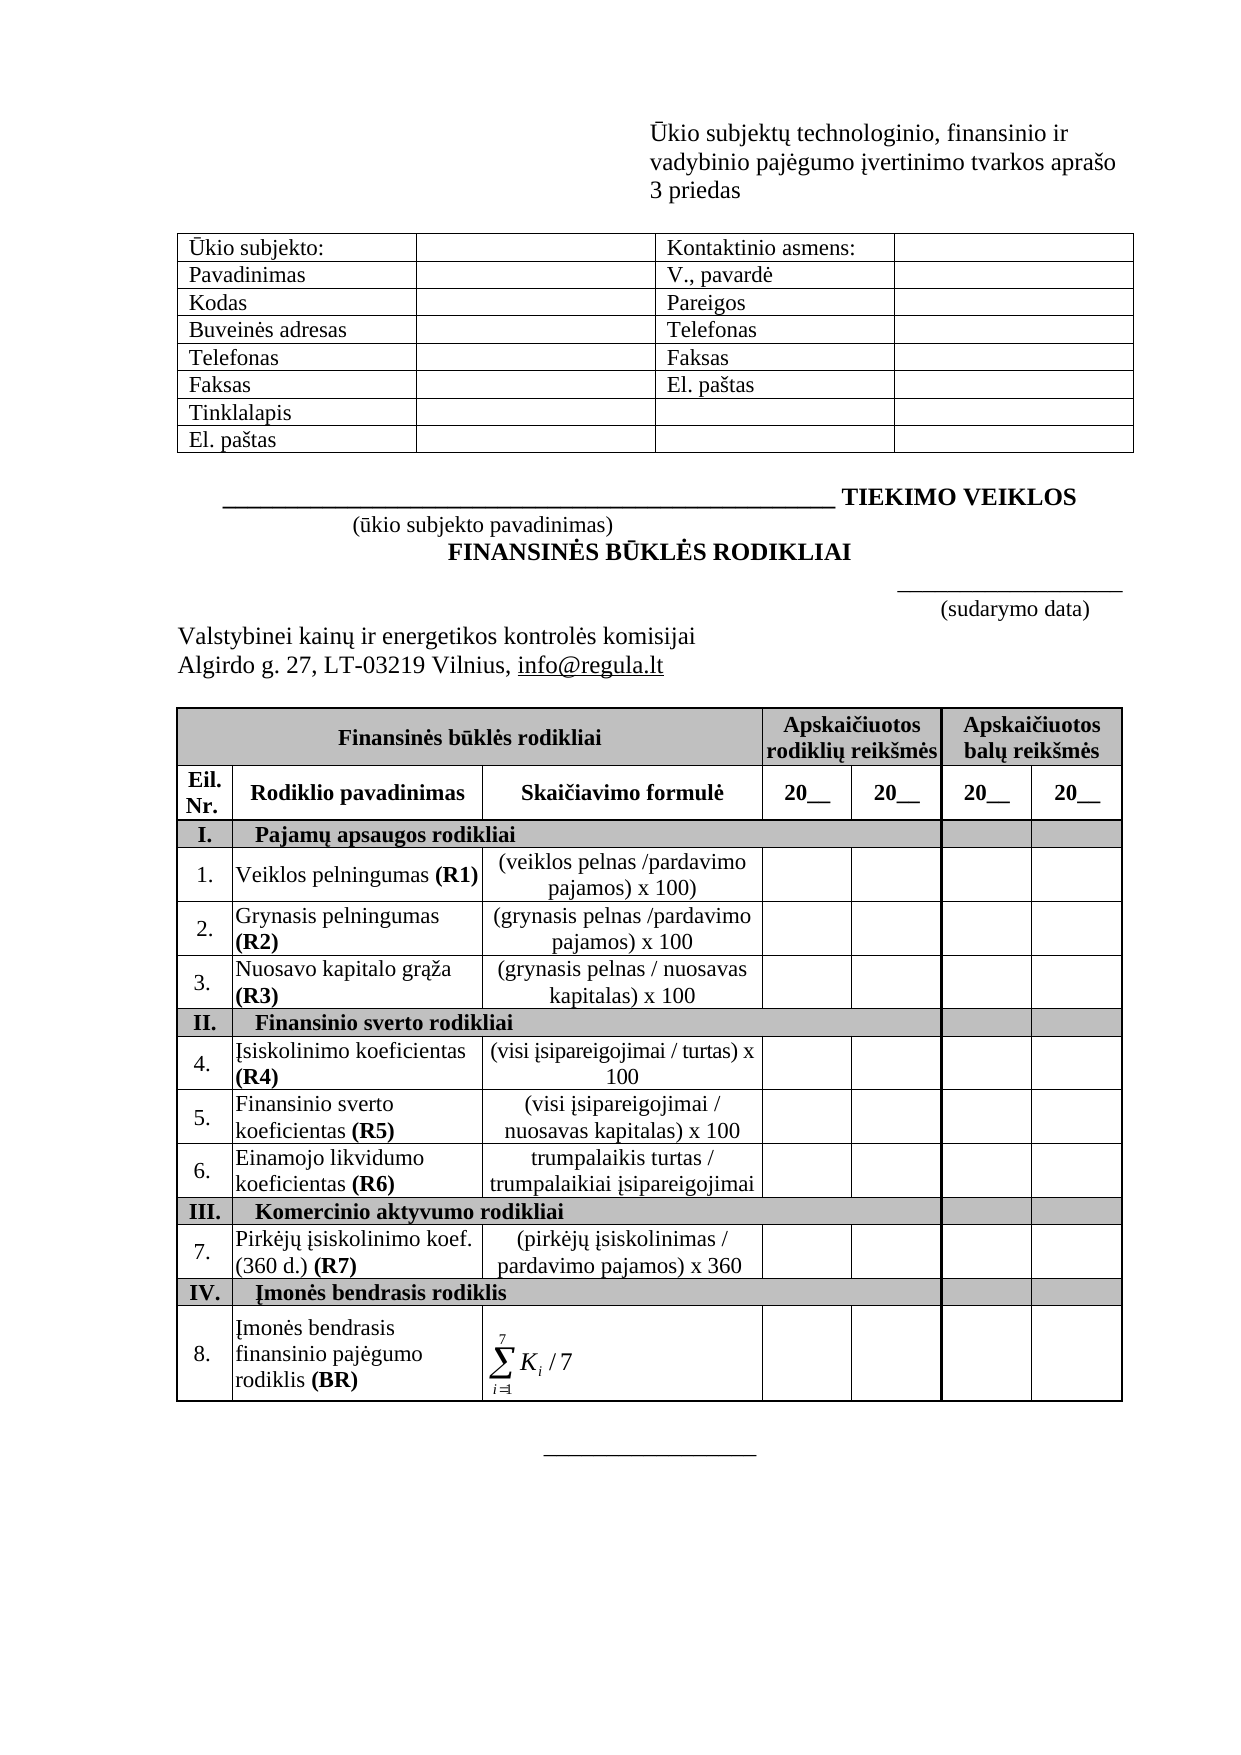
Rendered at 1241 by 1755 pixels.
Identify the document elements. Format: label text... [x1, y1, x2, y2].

table_cell [895, 262, 1133, 288]
table_cell [852, 1225, 940, 1278]
table_cell V., pavardė [656, 262, 894, 288]
table_cell [1032, 848, 1121, 901]
table_cell trumpalaikis turtas / trumpalaikiai įsipareigojimai [483, 1144, 762, 1197]
table_cell [943, 1225, 1031, 1278]
table_cell [1032, 1225, 1121, 1278]
table_cell 20__ [852, 766, 940, 818]
table_cell Pajamų apsaugos rodikliai [233, 821, 940, 847]
table_cell Įsiskolinimo koeficientas (R4) [233, 1037, 482, 1089]
table_cell [943, 902, 1031, 954]
table_cell Buveinės adresas [178, 316, 416, 343]
table_cell (pirkėjų įsiskolinimas / pardavimo pajamos) x 360 [483, 1225, 762, 1278]
table_cell Faksas [178, 371, 416, 397]
text Valstybinei kainų ir energetikos kontrolės komisijai [177, 621, 1122, 650]
table_cell 20__ [943, 766, 1031, 818]
table_cell 5. [178, 1090, 232, 1143]
table_cell [895, 399, 1133, 425]
table_cell [852, 1037, 940, 1089]
text __________________ [177, 566, 1122, 595]
table_cell [943, 1037, 1031, 1089]
table_cell Nuosavo kapitalo grąža (R3) [233, 956, 482, 1008]
table_cell (grynasis pelnas /pardavimo pajamos) x 100 [483, 902, 762, 954]
table_cell [763, 1144, 851, 1197]
table_header [417, 234, 655, 261]
table_cell [763, 1090, 851, 1143]
table_cell SUM(i=1, ... 7) [Ki / 7] [483, 1306, 762, 1400]
table_cell 20__ [1032, 766, 1121, 818]
table_cell [943, 821, 1031, 847]
table_cell El. paštas [178, 426, 416, 452]
text FINANSINĖS BŪKLĖS RODIKLIAI [177, 537, 1122, 566]
table_cell Grynasis pelningumas (R2) [233, 902, 482, 954]
table_cell [852, 848, 940, 901]
table_cell IV. [178, 1279, 232, 1305]
table_cell [852, 1144, 940, 1197]
table_cell [943, 1009, 1031, 1036]
table_cell [895, 344, 1133, 370]
text (sudarymo data) [177, 595, 1090, 621]
table_cell II. [178, 1009, 232, 1036]
text 3 priedas [649, 176, 1122, 204]
table_cell Einamojo likvidumo koeficientas (R6) [233, 1144, 482, 1197]
table_cell Eil. Nr. [178, 766, 232, 818]
text Algirdo g. 27, LT-03219 Vilnius, info@regula.lt [177, 650, 1122, 678]
table_cell [417, 371, 655, 397]
table_cell [852, 1306, 940, 1400]
table_cell (veiklos pelnas /pardavimo pajamos) x 100) [483, 848, 762, 901]
table_cell (grynasis pelnas / nuosavas kapitalas) x 100 [483, 956, 762, 1008]
table_cell [1032, 1009, 1121, 1036]
table_header Ūkio subjekto: [178, 234, 416, 261]
table_cell [1032, 1279, 1121, 1305]
table_cell 3. [178, 956, 232, 1008]
table_cell [852, 956, 940, 1008]
table_header Finansinės būklės rodikliai [178, 709, 762, 765]
table_cell [895, 289, 1133, 315]
table_cell [763, 848, 851, 901]
table_cell Skaičiavimo formulė [483, 766, 762, 818]
table_cell Veiklos pelningumas (R1) [233, 848, 482, 901]
table_cell [417, 344, 655, 370]
table_cell [1032, 1306, 1121, 1400]
table_cell 2. [178, 902, 232, 954]
table_cell Faksas [656, 344, 894, 370]
table_cell Pirkėjų įsiskolinimo koef. (360 d.) (R7) [233, 1225, 482, 1278]
table_cell [1032, 956, 1121, 1008]
table_cell [417, 316, 655, 343]
table_cell [943, 1279, 1031, 1305]
table_cell [763, 1225, 851, 1278]
table_cell [943, 1090, 1031, 1143]
table_cell [943, 848, 1031, 901]
table_header Kontaktinio asmens: [656, 234, 894, 261]
table_cell 7. [178, 1225, 232, 1278]
table_cell [943, 1198, 1031, 1224]
text (ūkio subjekto pavadinimas) [352, 511, 1122, 537]
table_cell 20__ [763, 766, 851, 818]
text vadybinio pajėgumo įvertinimo tvarkos aprašo [649, 147, 1122, 176]
text _________________________________________________ TIEKIMO VEIKLOS [177, 482, 1122, 511]
table_cell El. paštas [656, 371, 894, 397]
table_cell [417, 262, 655, 288]
table_cell [852, 1090, 940, 1143]
text Ūkio subjektų technologinio, finansinio ir [649, 118, 1122, 147]
table_cell Įmonės bendrasis rodiklis [233, 1279, 940, 1305]
table_cell [1032, 1037, 1121, 1089]
table_cell Pareigos [656, 289, 894, 315]
table_cell [763, 1306, 851, 1400]
table_cell [943, 1306, 1031, 1400]
table_cell [1032, 902, 1121, 954]
table_cell [656, 426, 894, 452]
table_header [895, 234, 1133, 261]
table_cell [1032, 1090, 1121, 1143]
table_cell 4. [178, 1037, 232, 1089]
table_cell Telefonas [178, 344, 416, 370]
table_cell (visi įsipareigojimai / turtas) x 100 [483, 1037, 762, 1089]
table_cell [763, 1037, 851, 1089]
table_cell 8. [178, 1306, 232, 1400]
table_cell [1032, 1144, 1121, 1197]
table_cell Komercinio aktyvumo rodikliai [233, 1198, 940, 1224]
text _________________ [177, 1431, 1122, 1459]
table_cell [895, 316, 1133, 343]
table_cell 1. [178, 848, 232, 901]
table_header Apskaičiuotos rodiklių reikšmės [763, 709, 940, 765]
table_cell Telefonas [656, 316, 894, 343]
table_cell [417, 426, 655, 452]
table_cell [763, 902, 851, 954]
table_cell [943, 956, 1031, 1008]
table_header Apskaičiuotos balų reikšmės [943, 709, 1121, 765]
table_cell [417, 399, 655, 425]
table_cell [943, 1144, 1031, 1197]
table_cell Finansinio sverto rodikliai [233, 1009, 940, 1036]
table_cell [763, 956, 851, 1008]
table_cell [417, 289, 655, 315]
table_cell Kodas [178, 289, 416, 315]
table_cell I. [178, 821, 232, 847]
table_cell [852, 902, 940, 954]
table_cell Tinklalapis [178, 399, 416, 425]
table_cell III. [178, 1198, 232, 1224]
table_cell Rodiklio pavadinimas [233, 766, 482, 818]
table_cell [895, 426, 1133, 452]
table_cell (visi įsipareigojimai / nuosavas kapitalas) x 100 [483, 1090, 762, 1143]
table_cell Finansinio sverto koeficientas (R5) [233, 1090, 482, 1143]
table_cell [1032, 1198, 1121, 1224]
table_cell Įmonės bendrasis finansinio pajėgumo rodiklis (BR) [233, 1306, 482, 1400]
table_cell [1032, 821, 1121, 847]
table_cell [895, 371, 1133, 397]
table_cell [656, 399, 894, 425]
table_cell Pavadinimas [178, 262, 416, 288]
table_cell 6. [178, 1144, 232, 1197]
